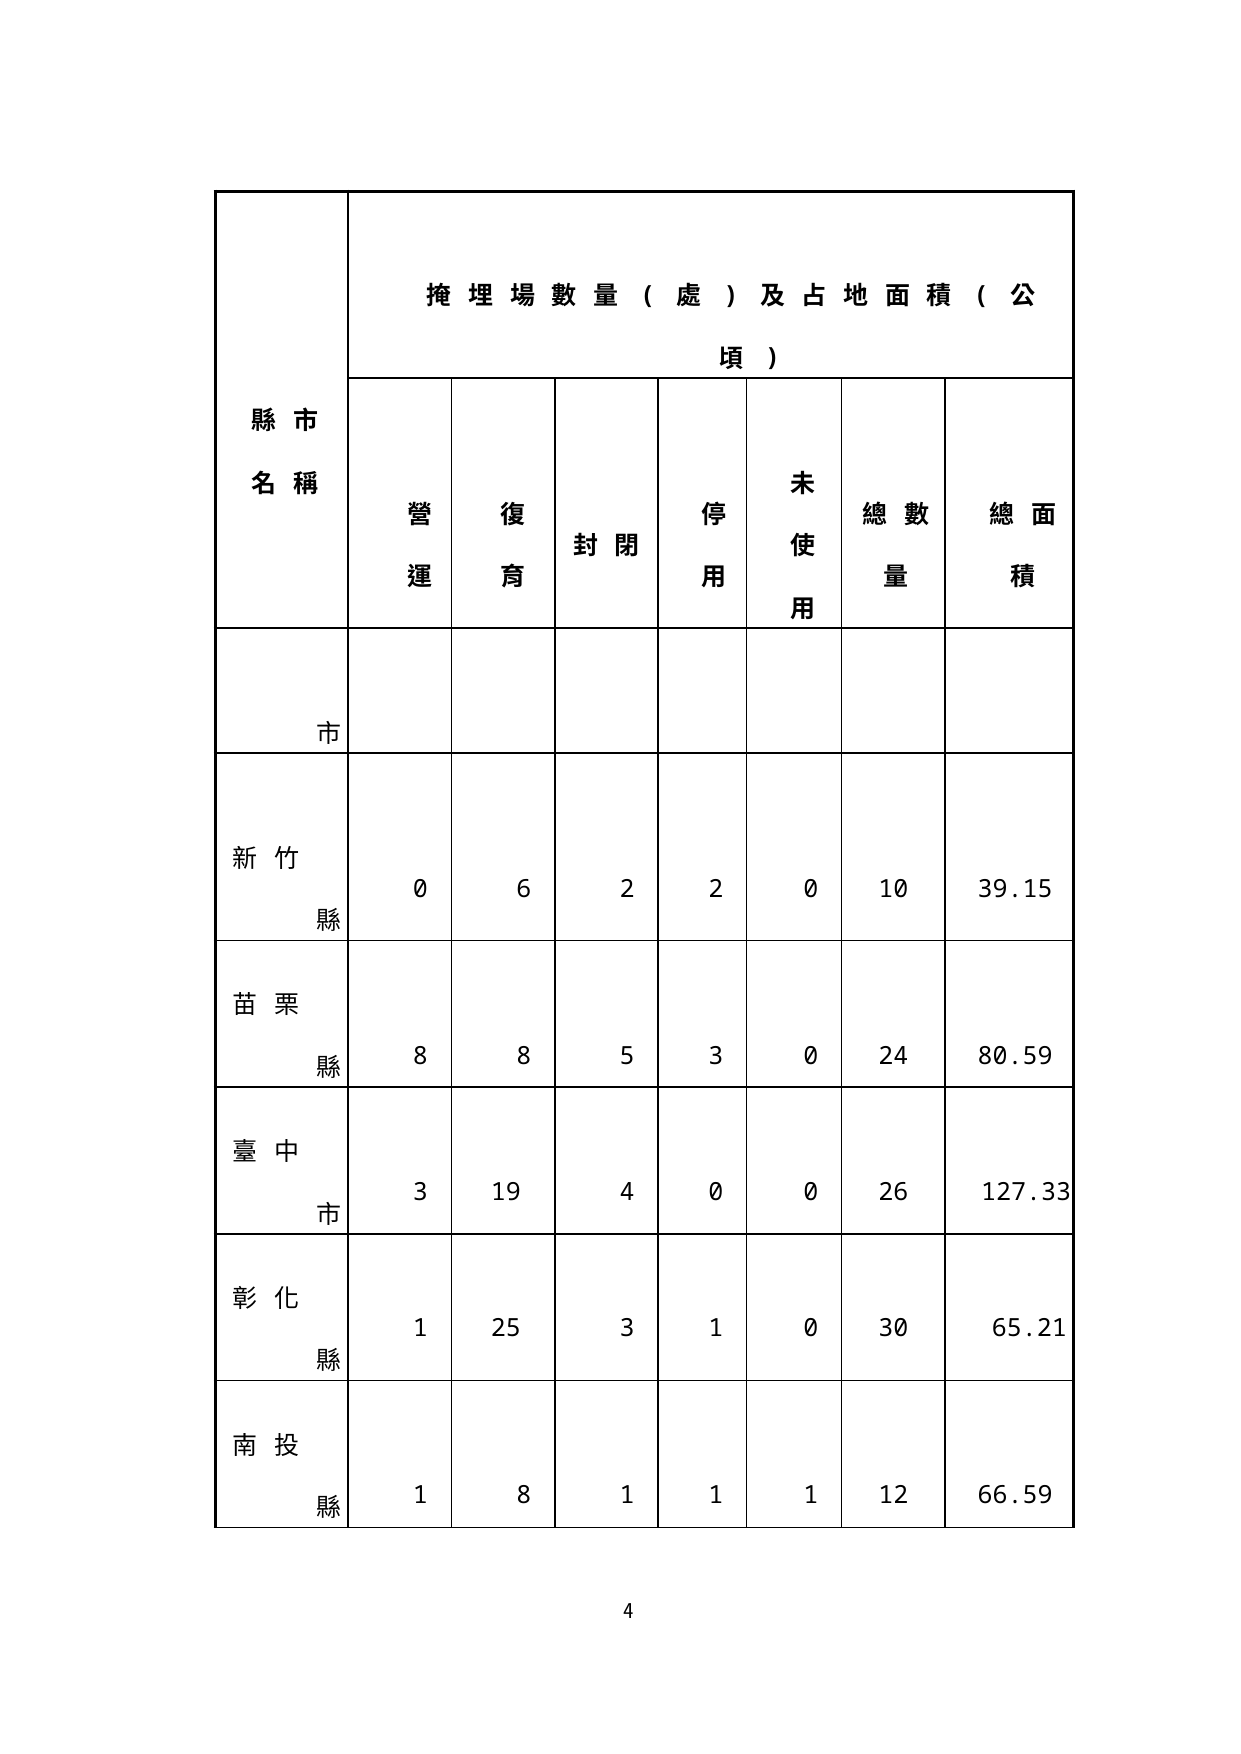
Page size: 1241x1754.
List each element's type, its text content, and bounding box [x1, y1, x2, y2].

table_cell 0 [659, 1088, 746, 1233]
table_cell 1 [349, 1235, 451, 1380]
table_cell 2 [556, 754, 657, 939]
table_cell 0 [349, 754, 451, 939]
table_cell [349, 629, 451, 752]
table_cell 26 [842, 1088, 944, 1233]
table_cell 6 [452, 754, 554, 939]
table_cell 8 [452, 941, 554, 1086]
table_cell 1 [747, 1381, 841, 1527]
table_cell 1 [349, 1381, 451, 1527]
table_cell [946, 629, 1072, 752]
table_cell 3 [659, 941, 746, 1086]
table_cell 1 [659, 1381, 746, 1527]
table_cell 0 [747, 754, 841, 939]
table_cell 4 [556, 1088, 657, 1233]
table_cell 封閉 [556, 379, 657, 627]
table_cell 1 [659, 1235, 746, 1380]
table_cell [747, 629, 841, 752]
table_cell 2 [659, 754, 746, 939]
table_cell 0 [747, 941, 841, 1086]
table_cell 10 [842, 754, 944, 939]
table_cell 19 [452, 1088, 554, 1233]
table_cell 復育 [452, 379, 554, 627]
table_cell 80.59 [946, 941, 1072, 1086]
table_cell 未使用 [747, 379, 841, 627]
table_cell 24 [842, 941, 944, 1086]
table_cell 127.33 [946, 1088, 1072, 1233]
table_cell 12 [842, 1381, 944, 1527]
table_cell 臺中市 [217, 1088, 347, 1233]
table_cell 25 [452, 1235, 554, 1380]
table_cell [452, 629, 554, 752]
table_cell 停用 [659, 379, 746, 627]
table_cell 新竹縣 [217, 754, 347, 939]
table_cell [556, 629, 657, 752]
table_cell 3 [556, 1235, 657, 1380]
table_cell 3 [349, 1088, 451, 1233]
table_cell 8 [452, 1381, 554, 1527]
table_cell 65.21 [946, 1235, 1072, 1380]
table_header 掩埋場數量(處)及占地面積(公頃) [349, 193, 1072, 377]
table_cell 66.59 [946, 1381, 1072, 1527]
table_cell 市 [217, 629, 347, 752]
table_cell [842, 629, 944, 752]
table_cell 0 [747, 1235, 841, 1380]
table_cell 營運 [349, 379, 451, 627]
table_cell 0 [747, 1088, 841, 1233]
table_cell [659, 629, 746, 752]
table_cell 5 [556, 941, 657, 1086]
table_cell 南投縣 [217, 1381, 347, 1527]
table_cell 苗栗縣 [217, 941, 347, 1086]
table_cell 39.15 [946, 754, 1072, 939]
table_header 縣市名稱 [217, 193, 347, 627]
table_cell 總面積 [946, 379, 1072, 627]
table_cell 1 [556, 1381, 657, 1527]
table_cell 彰化縣 [217, 1235, 347, 1380]
table_cell 8 [349, 941, 451, 1086]
table_cell 30 [842, 1235, 944, 1380]
table_cell 總數量 [842, 379, 944, 627]
